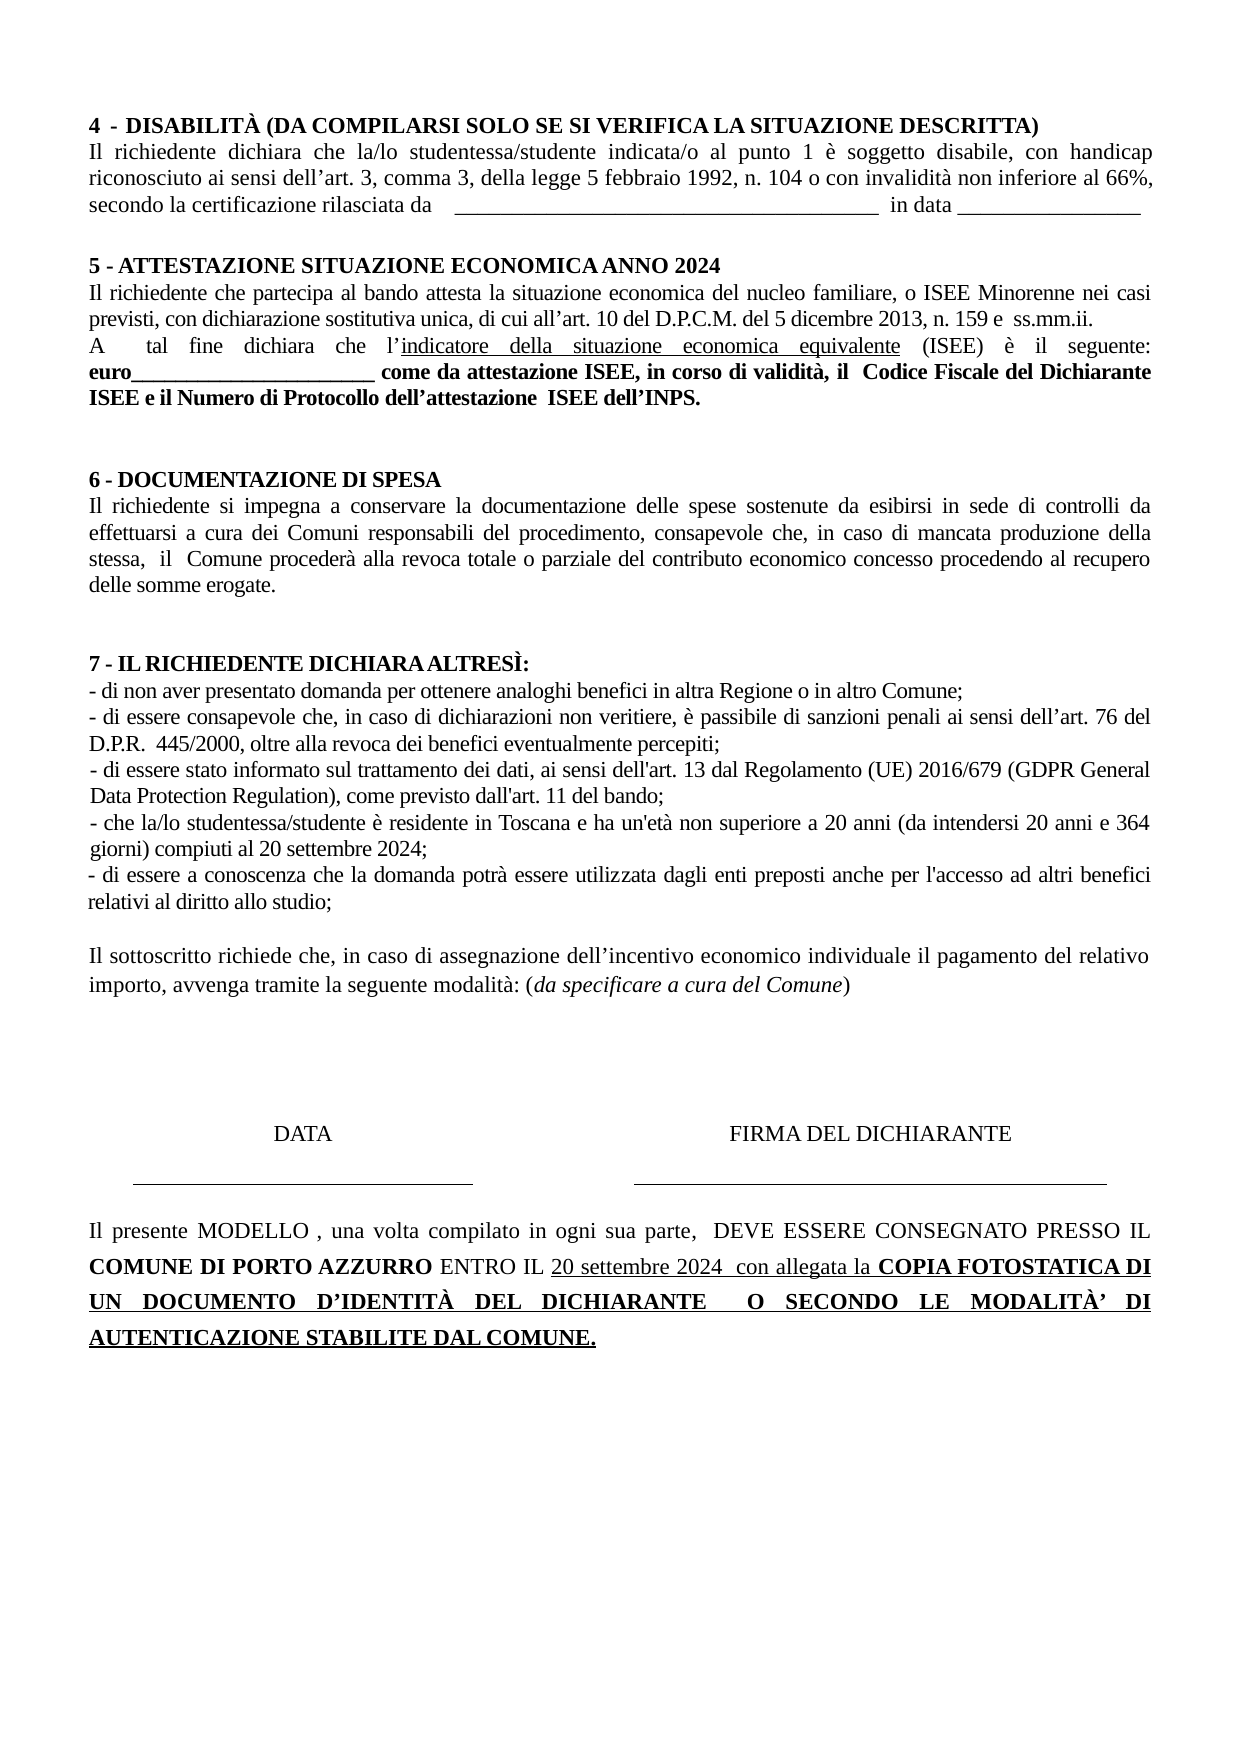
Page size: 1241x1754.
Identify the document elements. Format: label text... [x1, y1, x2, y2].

table_header DATA [133, 1120, 473, 1184]
table_header [473, 1120, 634, 1184]
text - di essere stato informato sul trattamento dei dati, ai sensi dell'art. 13 dal Regolamento (UE) 2016/679 (GDPR General Data Protection Regulation), come previsto dall'art. 11 del bando; [89, 756, 1152, 809]
text - di non aver presentato domanda per ottenere analoghi benefici in altra Regione o in altro Comune; [89, 677, 1152, 703]
table_cell [1156, 59, 1183, 217]
text Il richiedente si impegna a conservare la documentazione delle spese sostenute da esibirsi in sede di controlli da effettuarsi a cura dei Comuni responsabili del procedimento, consapevole che, in caso di mancata produzione della stessa, il Comune procederà alla revoca totale o parziale del contributo economico concesso procedendo al recupero delle somme erogate. [89, 492, 1152, 598]
table_cell 4 - DISABILITÀ (DA COMPILARSI SOLO SE SI VERIFICA LA SITUAZIONE DESCRITTA) Il richiedente dichiara che la/lo studentessa/studente indicata/o al punto 1 è soggetto disabile, con handicap riconosciuto ai sensi dell’art. 3, comma 3, della legge 5 febbraio 1992, n. 104 o con invalidità non inferiore al 66%, secondo la certificazione rilasciata da _____________________________________ in data ________________ [88, 59, 1156, 217]
table_header FIRMA DEL DICHIARANTE [634, 1120, 1107, 1184]
text - di essere a conoscenza che la domanda potrà essere utilizzata dagli enti preposti anche per l'accesso ad altri benefici relativi al diritto allo studio; [88, 861, 1152, 914]
text Il richiedente che partecipa al bando attesta la situazione economica del nucleo familiare, o ISEE Minorenne nei casi previsti, con dichiarazione sostitutiva unica, di cui all’art. 10 del D.P.C.M. del 5 dicembre 2013, n. 159 e ss.mm.ii. [89, 279, 1152, 332]
text A tal fine dichiara che l’indicatore della situazione economica equivalente (ISEE) è il seguente: euro______________________ come da attestazione ISEE, in corso di validità, il Codice Fiscale del Dichiarante ISEE e il Numero di Protocollo dell’attestazione ISEE dell’INPS. [89, 332, 1152, 411]
text - di essere consapevole che, in caso di dichiarazioni non veritiere, è passibile di sanzioni penali ai sensi dell’art. 76 del D.P.R. 445/2000, oltre alla revoca dei benefici eventualmente percepiti; [89, 703, 1152, 756]
text - che la/lo studentessa/studente è residente in Toscana e ha un'età non superiore a 20 anni (da intendersi 20 anni e 364 giorni) compiuti al 20 settembre 2024; [89, 809, 1152, 861]
text 6 - DOCUMENTAZIONE DI SPESA [89, 466, 1152, 492]
text 7 - IL RICHIEDENTE DICHIARA ALTRESÌ: [89, 651, 1152, 677]
text 5 - ATTESTAZIONE SITUAZIONE ECONOMICA ANNO 2024 [89, 243, 1152, 279]
text Il sottoscritto richiede che, in caso di assegnazione dell’incentivo economico individuale il pagamento del relativo importo, avvenga tramite la seguente modalità: (da specificare a cura del Comune) [89, 940, 1152, 999]
text Il presente MODELLO , una volta compilato in ogni sua parte, DEVE ESSERE CONSEGNATO PRESSO IL COMUNE DI PORTO AZZURRO ENTRO IL 20 settembre 2024 con allegata la COPIA FOTOSTATICA DI UN DOCUMENTO D’IDENTITÀ DEL DICHIARANTE O SECONDO LE MODALITÀ’ DI AUTENTICAZIONE STABILITE DAL COMUNE. [89, 1210, 1152, 1352]
